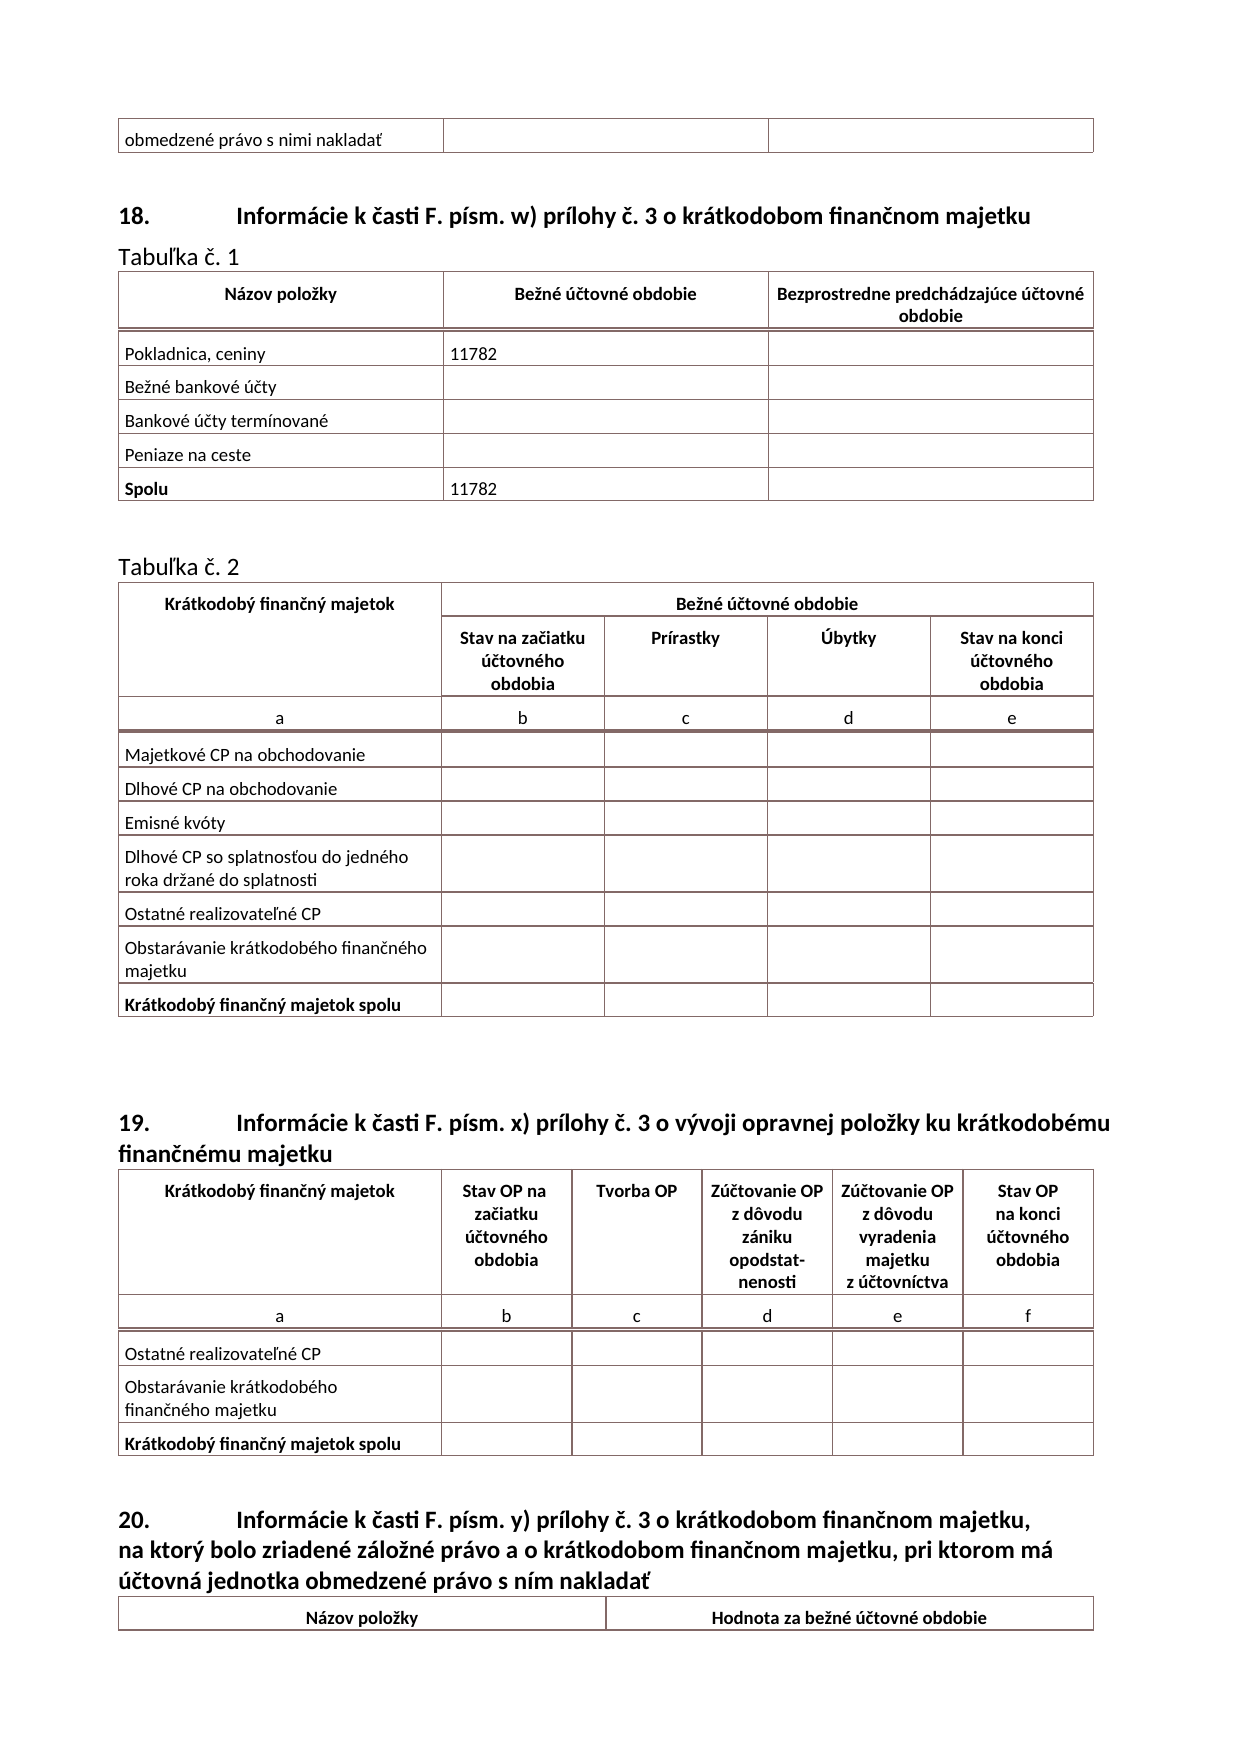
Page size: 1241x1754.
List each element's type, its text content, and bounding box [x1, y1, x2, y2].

table_cell Úbytky [768, 617, 930, 695]
table_cell [442, 836, 604, 891]
table_cell [769, 434, 1093, 467]
table_cell [573, 1366, 701, 1422]
table_header Zúčtovanie OP z dôvodu zániku opodstat- nenosti [703, 1170, 832, 1294]
table_cell [931, 733, 1093, 766]
table_cell [444, 366, 768, 399]
table_cell d [768, 697, 930, 729]
table_cell 11782 [444, 332, 768, 365]
table_cell Pokladnica, ceniny [119, 332, 443, 365]
table_cell Bežné bankové účty [119, 366, 443, 399]
table_cell [605, 927, 767, 982]
table_cell Obstarávanie krátkodobého finančného majetku [119, 1366, 441, 1422]
table_cell Dlhové CP so splatnosťou do jedného roka držané do splatnosti [119, 836, 441, 891]
table_cell [703, 1332, 832, 1365]
table_cell [931, 802, 1093, 834]
table_header Krátkodobý finančný majetok [119, 583, 441, 696]
table_cell [573, 1332, 701, 1365]
table_cell [931, 893, 1093, 925]
table_cell Bankové účty termínované [119, 400, 443, 433]
table_cell Stav na začiatku účtovného obdobia [442, 617, 604, 695]
table_cell Peniaze na ceste [119, 434, 443, 467]
table_cell [931, 836, 1093, 891]
table_cell [442, 1423, 571, 1455]
table_cell Krátkodobý finančný majetok spolu [119, 1423, 441, 1455]
table_cell Spolu [119, 468, 443, 500]
table_cell [605, 984, 767, 1016]
table_cell [769, 400, 1093, 433]
table_cell [769, 468, 1093, 500]
table_cell [964, 1332, 1093, 1365]
table_cell [444, 434, 768, 467]
table_cell [931, 768, 1093, 800]
table_cell [442, 984, 604, 1016]
text Tabuľka č. 2 [118, 551, 1122, 582]
table_header Tvorba OP [573, 1170, 701, 1294]
table_cell [442, 733, 604, 766]
table_cell [703, 1423, 832, 1455]
table_cell [605, 836, 767, 891]
table_cell e [931, 697, 1093, 729]
table_cell Emisné kvóty [119, 802, 441, 834]
table_cell [442, 893, 604, 925]
table_cell Stav na konci účtovného obdobia [931, 617, 1093, 695]
table_cell Obstarávanie krátkodobého finančného majetku [119, 927, 441, 982]
table_cell [833, 1366, 962, 1422]
table_cell [442, 802, 604, 834]
table_cell d [703, 1295, 832, 1327]
table_cell f [964, 1295, 1093, 1327]
table_header Krátkodobý finančný majetok [119, 1170, 441, 1294]
table_cell [769, 366, 1093, 399]
table_cell [442, 1366, 571, 1422]
table_cell [931, 984, 1093, 1016]
table_cell e [833, 1295, 962, 1327]
table_cell 11782 [444, 468, 768, 500]
table_cell Krátkodobý finančný majetok spolu [119, 984, 441, 1016]
table_header Zúčtovanie OP z dôvodu vyradenia majetku z účtovníctva [833, 1170, 962, 1294]
table_cell Prírastky [605, 617, 767, 695]
text Tabuľka č. 1 [118, 241, 1122, 271]
table_cell Ostatné realizovateľné CP [119, 1332, 441, 1365]
table_cell [769, 119, 1093, 152]
text 18. Informácie k časti F. písm. w) prílohy č. 3 o krátkodobom finančnom majetku [118, 200, 1122, 231]
table_cell a [119, 1295, 441, 1327]
table_cell [442, 768, 604, 800]
table_header Bežné účtovné obdobie [444, 272, 768, 327]
text 20. Informácie k časti F. písm. y) prílohy č. 3 o krátkodobom finančnom majetku, na ktorý bolo zriadené záložné právo a o krátkodobom finančnom majetku, pri ktorom má účtovná jednotka obmedzené právo s ním nakladať [118, 1504, 1122, 1596]
table_cell [768, 802, 930, 834]
table_cell [768, 893, 930, 925]
table_cell Ostatné realizovateľné CP [119, 893, 441, 925]
table_cell [833, 1332, 962, 1365]
table_cell b [442, 1295, 571, 1327]
table_cell obmedzené právo s nimi nakladať [119, 119, 443, 152]
table_cell [768, 733, 930, 766]
text 19. Informácie k časti F. písm. x) prílohy č. 3 o vývoji opravnej položky ku krátkodobému finančnému majetku [118, 1107, 1122, 1168]
table_cell [605, 802, 767, 834]
table_cell [768, 984, 930, 1016]
table_cell Majetkové CP na obchodovanie [119, 733, 441, 766]
table_header Hodnota za bežné účtovné obdobie [607, 1597, 1093, 1629]
table_cell Dlhové CP na obchodovanie [119, 768, 441, 800]
table_header Stav OP na konci účtovného obdobia [964, 1170, 1093, 1294]
table_cell [768, 927, 930, 982]
table_cell [769, 332, 1093, 365]
table_cell [964, 1366, 1093, 1422]
table_cell [573, 1423, 701, 1455]
table_cell [964, 1423, 1093, 1455]
table_header Názov položky [119, 1597, 605, 1629]
table_header Bezprostredne predchádzajúce účtovné obdobie [769, 272, 1093, 327]
table_cell [442, 1332, 571, 1365]
table_cell a [119, 697, 441, 729]
table_cell [605, 893, 767, 925]
table_cell c [573, 1295, 701, 1327]
table_cell [768, 836, 930, 891]
table_header Bežné účtovné obdobie [442, 583, 1093, 615]
table_header Stav OP na začiatku účtovného obdobia [442, 1170, 571, 1294]
table_cell [703, 1366, 832, 1422]
table_cell b [442, 697, 604, 729]
table_cell [444, 400, 768, 433]
table_cell c [605, 697, 767, 729]
table_cell [605, 768, 767, 800]
table_cell [768, 768, 930, 800]
table_cell [444, 119, 768, 152]
table_cell [931, 927, 1093, 982]
table_cell [833, 1423, 962, 1455]
table_header Názov položky [119, 272, 443, 327]
table_cell [605, 733, 767, 766]
table_cell [442, 927, 604, 982]
